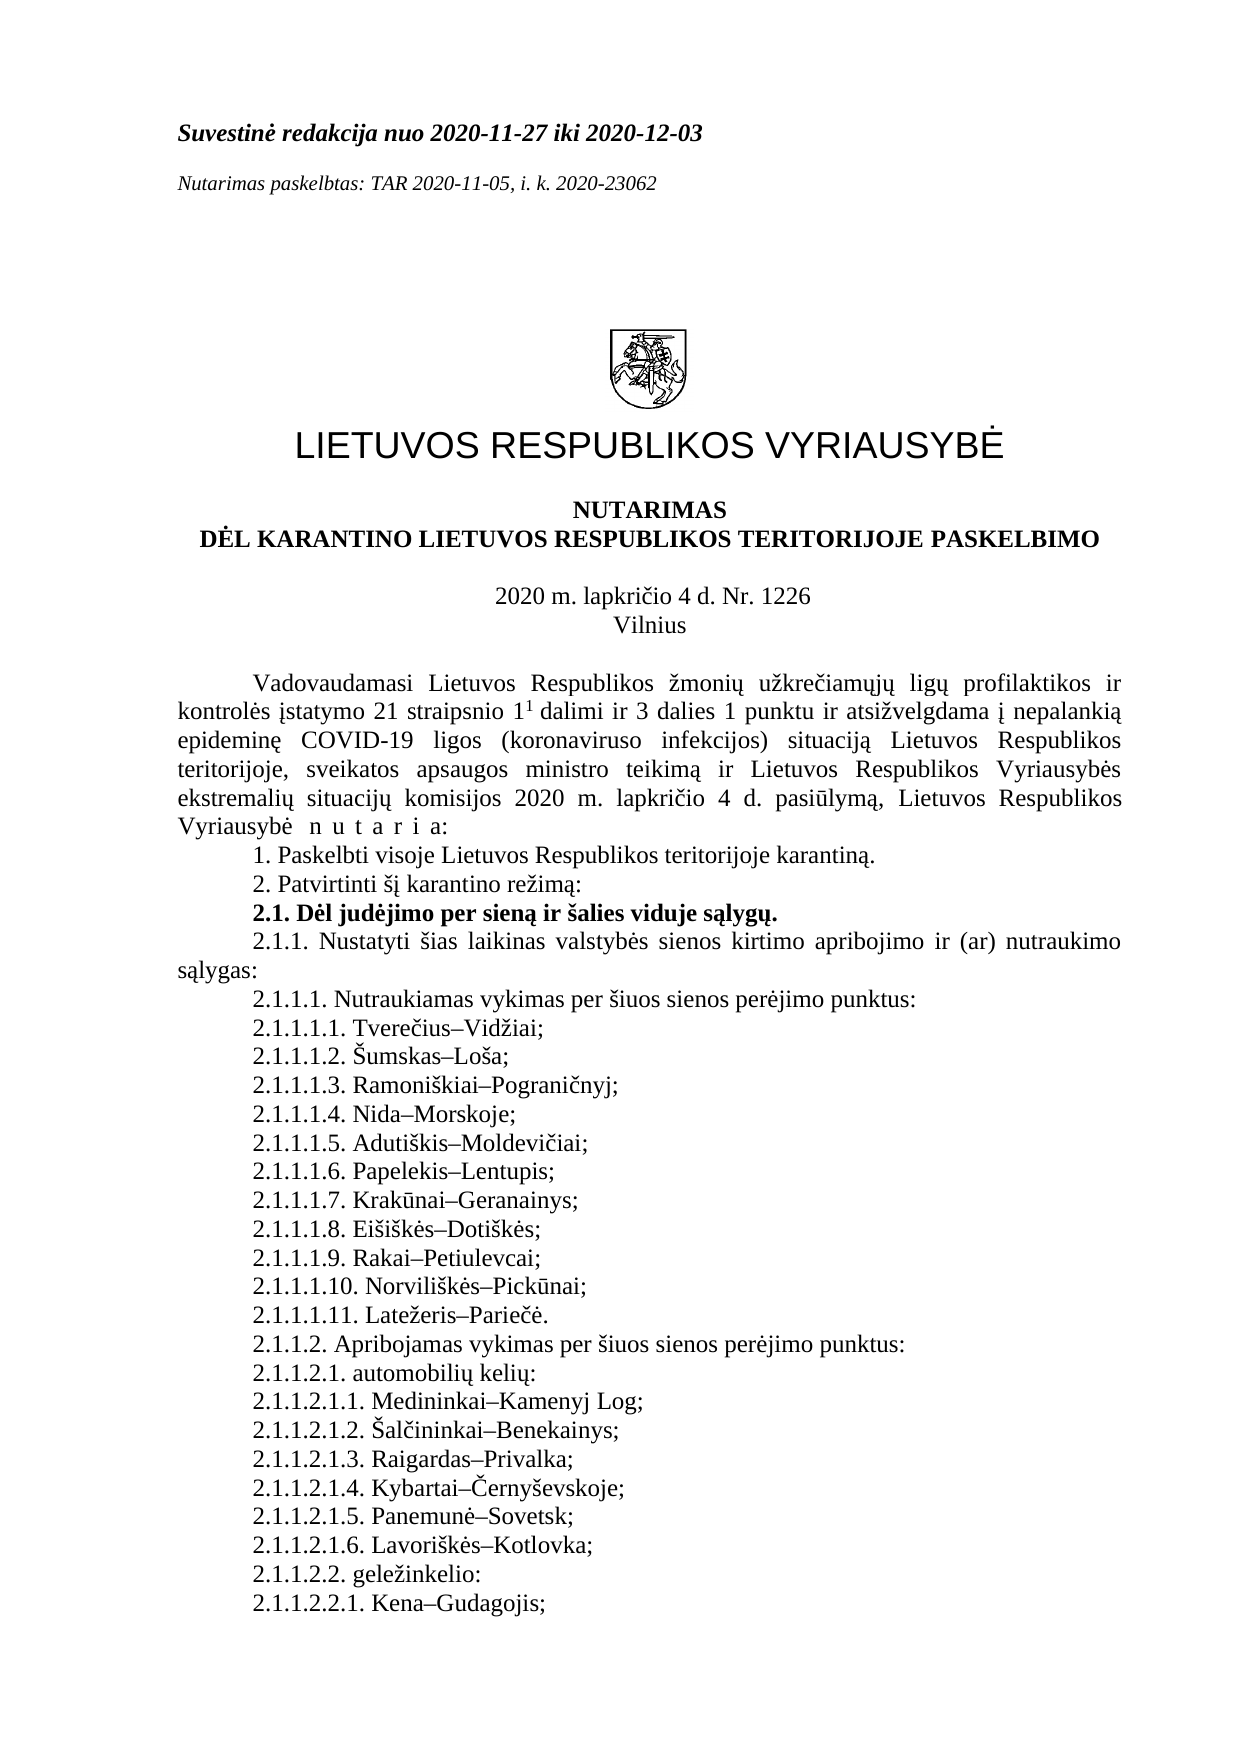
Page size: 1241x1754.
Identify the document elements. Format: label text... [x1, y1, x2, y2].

text 2.1.1.1.8. Eišiškės–Dotiškės; [177, 1214, 1122, 1243]
text 2.1.1.2. Apribojamas vykimas per šiuos sienos perėjimo punktus: [177, 1329, 1122, 1358]
text 2.1.1.1.7. Krakūnai–Geranainys; [177, 1185, 1122, 1214]
text 2.1.1.2.1. automobilių kelių: [177, 1358, 1122, 1386]
text 2.1.1.2.1.1. Medininkai–Kamenyj Log; [177, 1386, 1122, 1415]
text 2.1.1.2.2. geležinkelio: [177, 1559, 1122, 1588]
text 2.1.1.1.10. Norviliškės–Pickūnai; [177, 1271, 1122, 1300]
text 2.1.1.2.2.1. Kena–Gudagojis; [177, 1588, 1122, 1616]
text 1. Paskelbti visoje Lietuvos Respublikos teritorijoje karantiną. [177, 840, 1122, 869]
text 2.1.1.1.5. Adutiškis–Moldevičiai; [177, 1128, 1122, 1156]
text 2.1.1.2.1.5. Panemunė–Sovetsk; [177, 1501, 1122, 1530]
text 2. Patvirtinti šį karantino režimą: [177, 869, 1122, 898]
text 2.1.1.2.1.6. Lavoriškės–Kotlovka; [177, 1530, 1122, 1559]
text DĖL KARANTINO LIETUVOS RESPUBLIKOS TERITORIJOJE PASKELBIMO [177, 524, 1122, 553]
text 2.1.1.1.4. Nida–Morskoje; [177, 1099, 1122, 1128]
text 2.1.1.1.6. Papelekis–Lentupis; [177, 1156, 1122, 1185]
text 2020 m. lapkričio 4 d. Nr. 1226 [177, 581, 1122, 610]
text 2.1.1.2.1.3. Raigardas–Privalka; [177, 1444, 1122, 1473]
text 2.1.1.1.1. Tverečius–Vidžiai; [177, 1013, 1122, 1041]
text 2.1. Dėl judėjimo per sieną ir šalies viduje sąlygų. [177, 898, 1122, 926]
text 2.1.1.1.3. Ramoniškiai–Pograničnyj; [177, 1070, 1122, 1099]
text 2.1.1.1.2. Šumskas–Loša; [177, 1041, 1122, 1070]
text Vilnius [177, 610, 1122, 639]
text 2.1.1.1.11. Latežeris–Pariečė. [177, 1300, 1122, 1329]
text 2.1.1.2.1.2. Šalčininkai–Benekainys; [177, 1415, 1122, 1444]
text 2.1.1.2.1.4. Kybartai–Černyševskoje; [177, 1473, 1122, 1501]
text 2.1.1. Nustatyti šias laikinas valstybės sienos kirtimo apribojimo ir (ar) nutraukimo sąlygas: [177, 926, 1122, 984]
text Suvestinė redakcija nuo 2020-11-27 iki 2020-12-03 [177, 118, 1122, 147]
text Lietuvos Respublikos Vyriausybė [177, 423, 1122, 466]
text nutarimas [177, 495, 1122, 524]
text Nutarimas paskelbtas: TAR 2020-11-05, i. k. 2020-23062 [177, 171, 1122, 195]
text 2.1.1.1. Nutraukiamas vykimas per šiuos sienos perėjimo punktus: [177, 984, 1122, 1013]
text Vadovaudamasi Lietuvos Respublikos žmonių užkrečiamųjų ligų profilaktikos ir kontrolės įstatymo 21 straipsnio 11 dalimi ir 3 dalies 1 punktu ir atsižvelgdama į nepalankią epideminę COVID-19 ligos (koronaviruso infekcijos) situaciją Lietuvos Respublikos teritorijoje, sveikatos apsaugos ministro teikimą ir Lietuvos Respublikos Vyriausybės ekstremalių situacijų komisijos 2020 m. lapkričio 4 d. pasiūlymą, Lietuvos Respublikos Vyriausybė nutaria: [177, 668, 1122, 840]
text 2.1.1.1.9. Rakai–Petiulevcai; [177, 1243, 1122, 1271]
